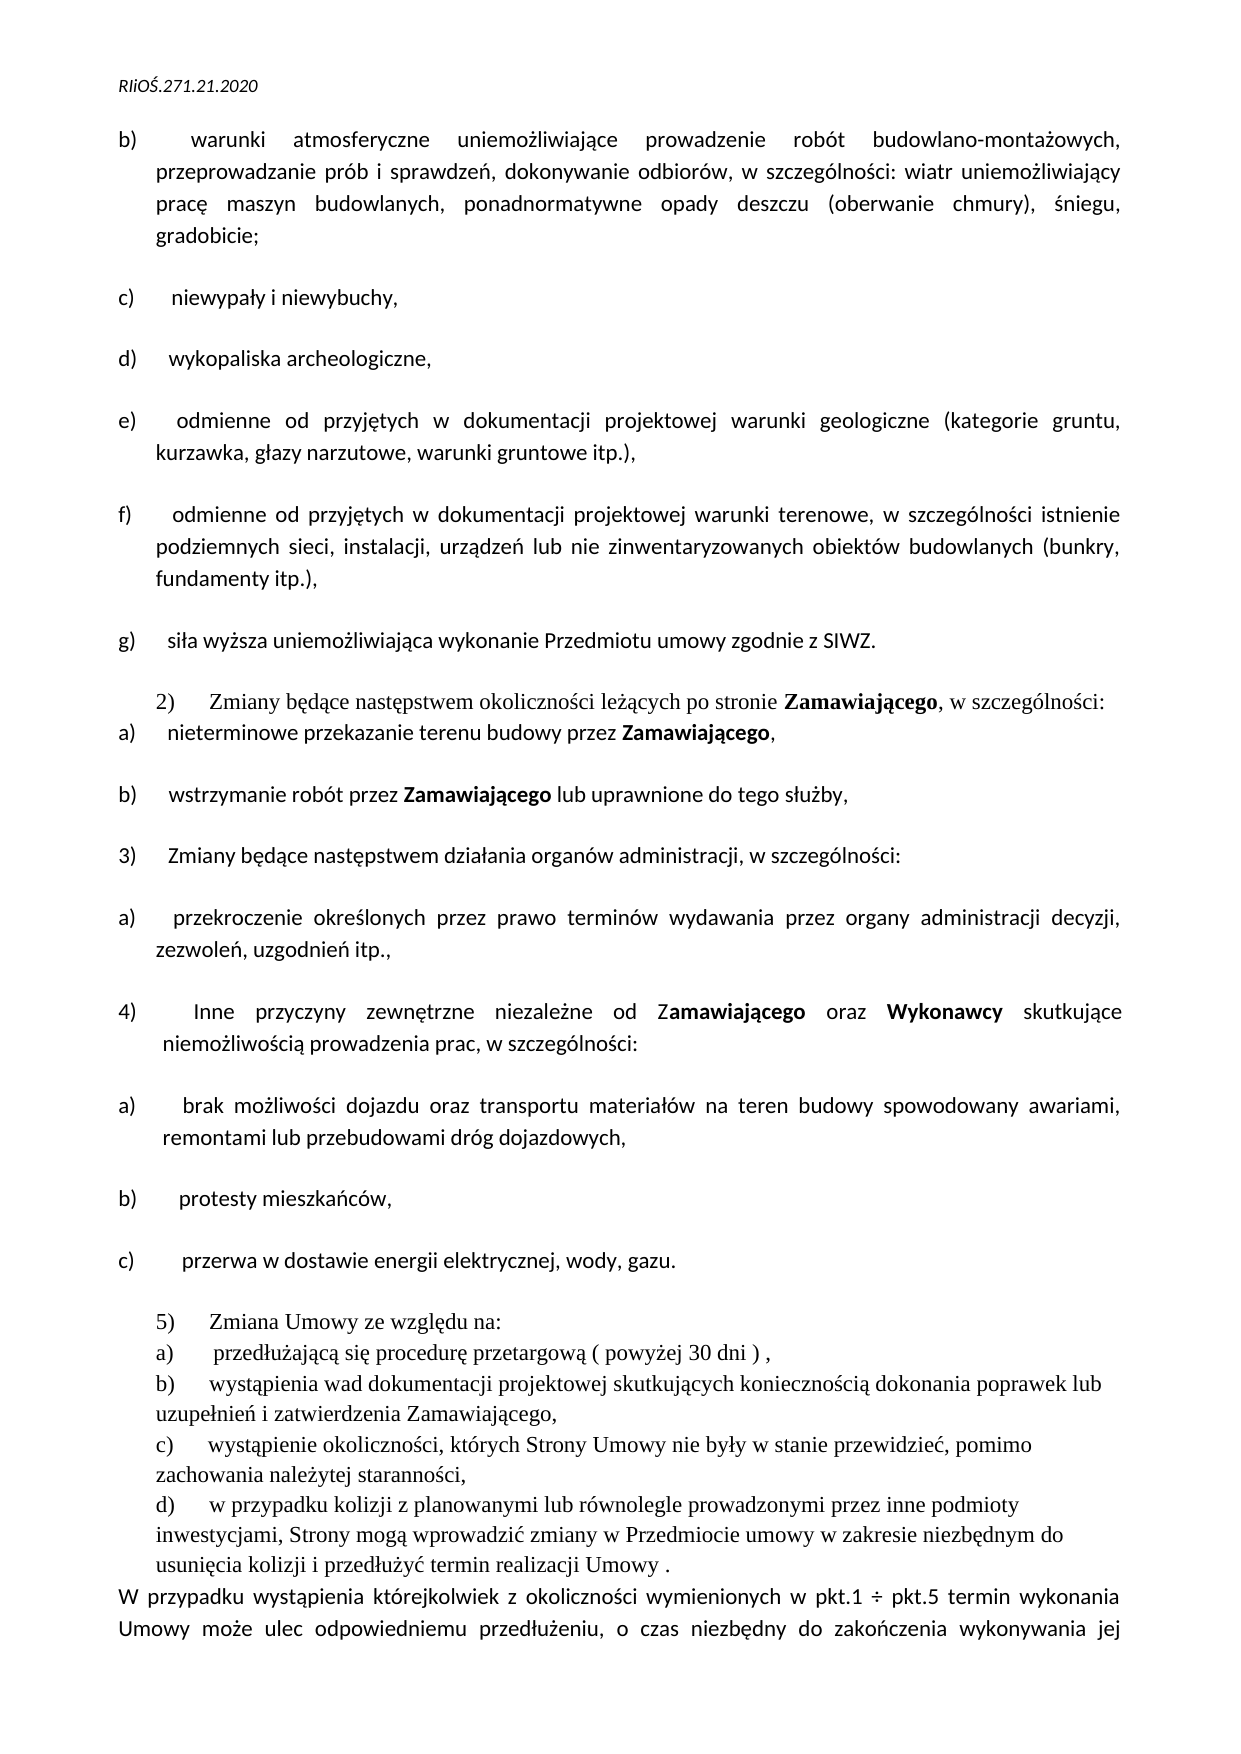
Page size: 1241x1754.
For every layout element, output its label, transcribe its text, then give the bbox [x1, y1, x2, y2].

text b) wystąpienia wad dokumentacji projektowej skutkujących koniecznością dokonania poprawek lub uzupełnień i zatwierdzenia Zamawiającego, [156, 1370, 1122, 1427]
text 5) Zmiana Umowy ze względu na: [156, 1308, 1122, 1334]
text g) siła wyższa uniemożliwiająca wykonanie Przedmiotu umowy zgodnie z SIWZ. [118, 626, 1122, 654]
text a) nieterminowe przekazanie terenu budowy przez Zamawiającego, [118, 718, 1122, 746]
text d) w przypadku kolizji z planowanymi lub równolegle prowadzonymi przez inne podmioty inwestycjami, Strony mogą wprowadzić zmiany w Przedmiocie umowy w zakresie niezbędnym do usunięcia kolizji i przedłużyć termin realizacji Umowy . [156, 1491, 1122, 1578]
text c) wystąpienie okoliczności, których Strony Umowy nie były w stanie przewidzieć, pomimo zachowania należytej staranności, [156, 1431, 1122, 1487]
text 4) Inne przyczyny zewnętrzne niezależne od Zamawiającego oraz Wykonawcy skutkujące niemożliwością prowadzenia prac, w szczególności: [118, 997, 1122, 1057]
text d) wykopaliska archeologiczne, [118, 344, 1122, 373]
text a) przedłużającą się procedurę przetargową ( powyżej 30 dni ) , [156, 1338, 1122, 1366]
text 3) Zmiany będące następstwem działania organów administracji, w szczególności: [118, 841, 1122, 869]
text f) odmienne od przyjętych w dokumentacji projektowej warunki terenowe, w szczególności istnienie podziemnych sieci, instalacji, urządzeń lub nie zinwentaryzowanych obiektów budowlanych (bunkry, fundamenty itp.), [118, 500, 1122, 592]
text W przypadku wystąpienia którejkolwiek z okoliczności wymienionych w pkt.1 ÷ pkt.5 termin wykonania Umowy może ulec odpowiedniemu przedłużeniu, o czas niezbędny do zakończenia wykonywania jej [118, 1582, 1122, 1642]
text c) przerwa w dostawie energii elektrycznej, wody, gazu. [118, 1246, 1122, 1274]
text 2) Zmiany będące następstwem okoliczności leżących po stronie Zamawiającego, w szczególności: [156, 688, 1122, 714]
text b) warunki atmosferyczne uniemożliwiające prowadzenie robót budowlano-montażowych, przeprowadzanie prób i sprawdzeń, dokonywanie odbiorów, w szczególności: wiatr uniemożliwiający pracę maszyn budowlanych, ponadnormatywne opady deszczu (oberwanie chmury), śniegu, gradobicie; [118, 125, 1122, 249]
text e) odmienne od przyjętych w dokumentacji projektowej warunki geologiczne (kategorie gruntu, kurzawka, głazy narzutowe, warunki gruntowe itp.), [118, 406, 1122, 466]
text a) przekroczenie określonych przez prawo terminów wydawania przez organy administracji decyzji, zezwoleń, uzgodnień itp., [118, 903, 1122, 963]
text b) protesty mieszkańców, [118, 1184, 1122, 1213]
text a) brak możliwości dojazdu oraz transportu materiałów na teren budowy spowodowany awariami, remontami lub przebudowami dróg dojazdowych, [118, 1091, 1122, 1151]
text b) wstrzymanie robót przez Zamawiającego lub uprawnione do tego służby, [118, 780, 1122, 808]
text c) niewypały i niewybuchy, [118, 283, 1122, 311]
